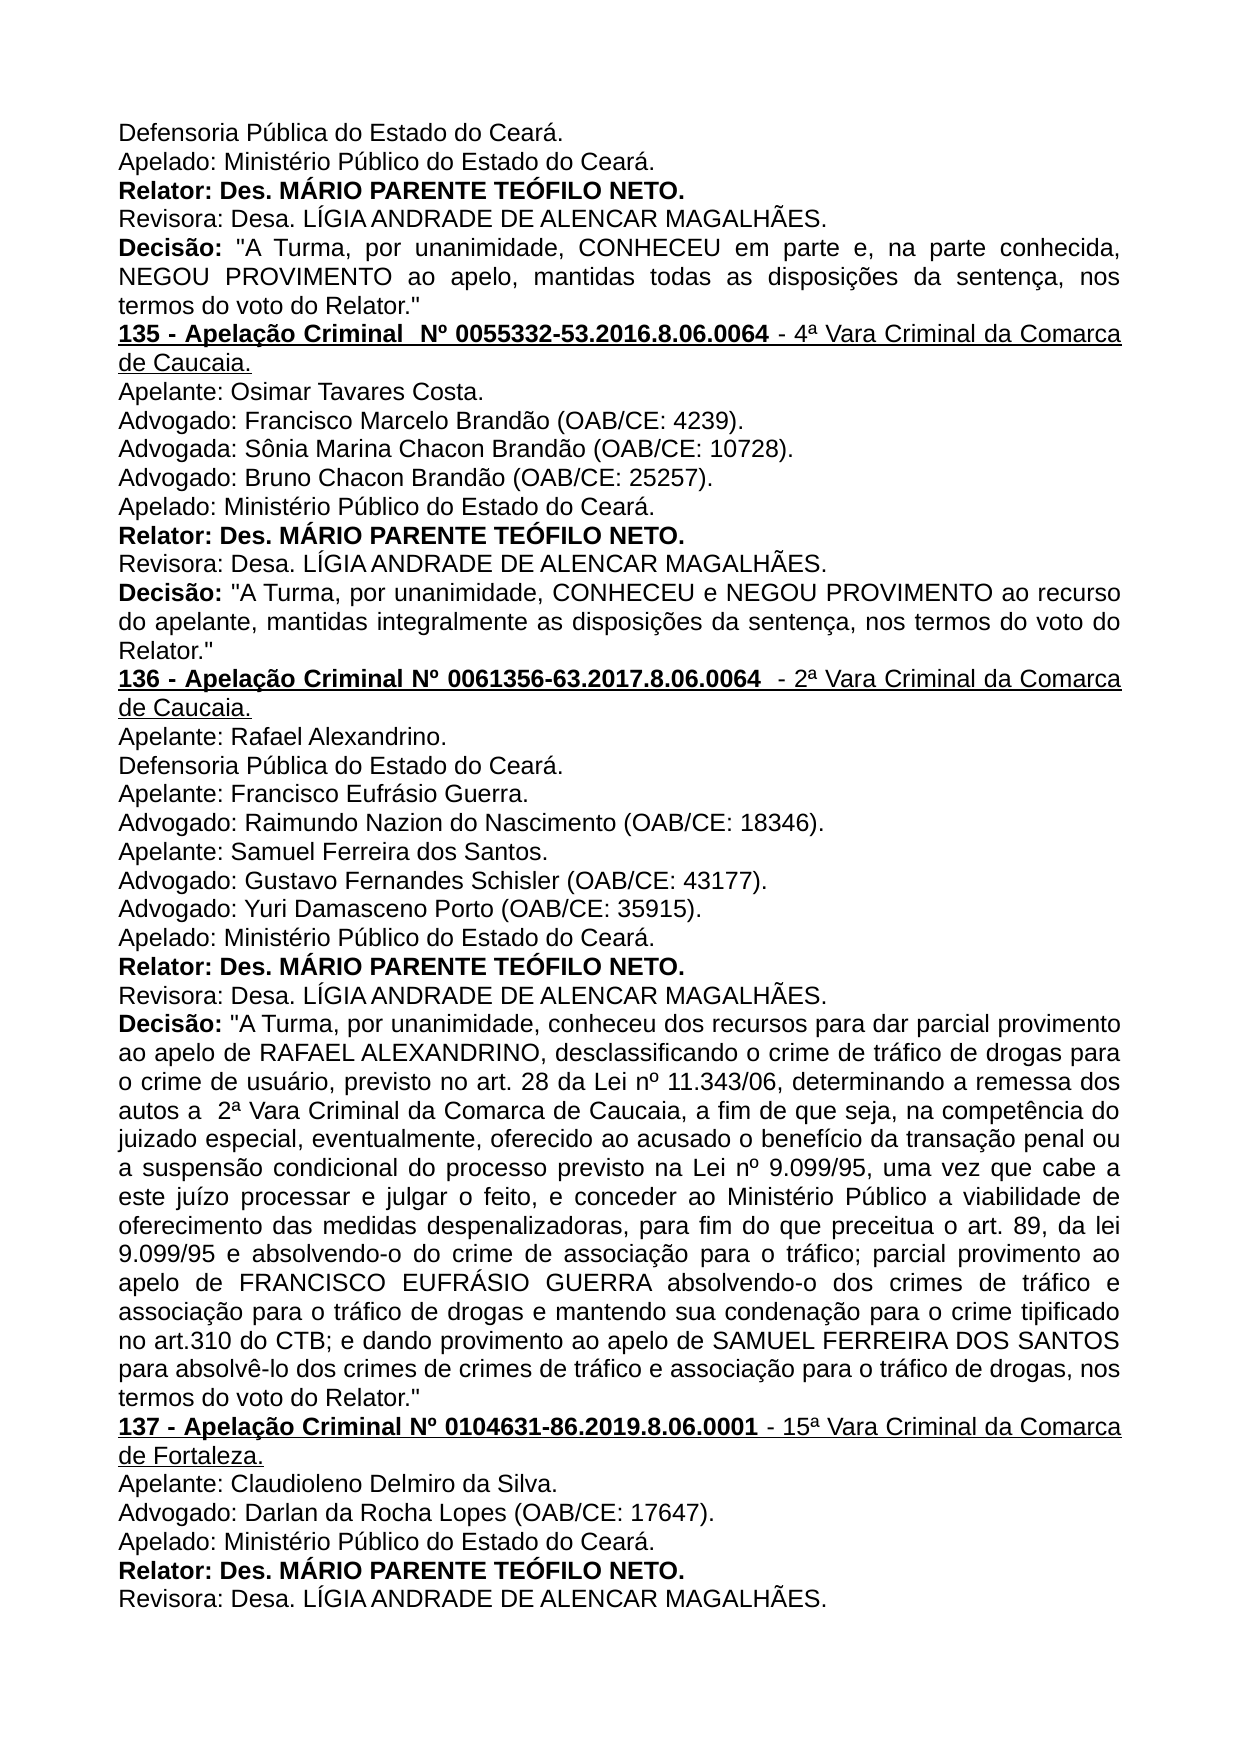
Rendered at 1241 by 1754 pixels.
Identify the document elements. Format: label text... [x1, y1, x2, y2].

text Decisão: "A Turma, por unanimidade, CONHECEU e NEGOU PROVIMENTO ao recurso do apelante, mantidas integralmente as disposições da sentença, nos termos do voto do Relator." [118, 578, 1122, 664]
text Apelante: Rafael Alexandrino. [118, 722, 1122, 751]
text Advogado: Darlan da Rocha Lopes (OAB/CE: 17647). [118, 1498, 1122, 1527]
text Relator: Des. MÁRIO PARENTE TEÓFILO NETO. [118, 176, 1122, 204]
text Decisão: "A Turma, por unanimidade, conheceu dos recursos para dar parcial provimento ao apelo de RAFAEL ALEXANDRINO, desclassificando o crime de tráfico de drogas para o crime de usuário, previsto no art. 28 da Lei nº 11.343/06, determinando a remessa dos autos a 2ª Vara Criminal da Comarca de Caucaia, a fim de que seja, na competência do juizado especial, eventualmente, oferecido ao acusado o benefício da transação penal ou a suspensão condicional do processo previsto na Lei nº 9.099/95, uma vez que cabe a este juízo processar e julgar o feito, e conceder ao Ministério Público a viabilidade de oferecimento das medidas despenalizadoras, para fim do que preceitua o art. 89, da lei 9.099/95 e absolvendo-o do crime de associação para o tráfico; parcial provimento ao apelo de FRANCISCO EUFRÁSIO GUERRA absolvendo-o dos crimes de tráfico e associação para o tráfico de drogas e mantendo sua condenação para o crime tipificado no art.310 do CTB; e dando provimento ao apelo de SAMUEL FERREIRA DOS SANTOS para absolvê-lo dos crimes de crimes de tráfico e associação para o tráfico de drogas, nos termos do voto do Relator." [118, 1009, 1122, 1412]
text Apelado: Ministério Público do Estado do Ceará. [118, 492, 1122, 521]
text de Fortaleza. [118, 1438, 1122, 1469]
text Apelante: Samuel Ferreira dos Santos. [118, 837, 1122, 866]
text de Caucaia. [118, 691, 1122, 722]
text Advogada: Sônia Marina Chacon Brandão (OAB/CE: 10728). [118, 434, 1122, 463]
text Advogado: Bruno Chacon Brandão (OAB/CE: 25257). [118, 463, 1122, 492]
text 136 - Apelação Criminal Nº 0061356-63.2017.8.06.0064 - 2ª Vara Criminal da Comarca [118, 664, 1122, 689]
text Relator: Des. MÁRIO PARENTE TEÓFILO NETO. [118, 952, 1122, 981]
text Revisora: Desa. LÍGIA ANDRADE DE ALENCAR MAGALHÃES. [118, 981, 1122, 1009]
text Revisora: Desa. LÍGIA ANDRADE DE ALENCAR MAGALHÃES. [118, 204, 1122, 233]
text 135 - Apelação Criminal Nº 0055332-53.2016.8.06.0064 - 4ª Vara Criminal da Comarca [118, 319, 1122, 344]
text Defensoria Pública do Estado do Ceará. [118, 751, 1122, 779]
text 137 - Apelação Criminal Nº 0104631-86.2019.8.06.0001 - 15ª Vara Criminal da Comarca [118, 1412, 1122, 1437]
text Apelado: Ministério Público do Estado do Ceará. [118, 1527, 1122, 1556]
text Revisora: Desa. LÍGIA ANDRADE DE ALENCAR MAGALHÃES. [118, 1584, 1122, 1613]
text Apelante: Claudioleno Delmiro da Silva. [118, 1469, 1122, 1498]
text Apelante: Francisco Eufrásio Guerra. [118, 779, 1122, 808]
text Defensoria Pública do Estado do Ceará. [118, 118, 1122, 147]
text Revisora: Desa. LÍGIA ANDRADE DE ALENCAR MAGALHÃES. [118, 549, 1122, 578]
text Advogado: Francisco Marcelo Brandão (OAB/CE: 4239). [118, 406, 1122, 434]
text Relator: Des. MÁRIO PARENTE TEÓFILO NETO. [118, 1556, 1122, 1584]
text Apelado: Ministério Público do Estado do Ceará. [118, 923, 1122, 952]
text Advogado: Gustavo Fernandes Schisler (OAB/CE: 43177). [118, 866, 1122, 894]
text Advogado: Yuri Damasceno Porto (OAB/CE: 35915). [118, 894, 1122, 923]
text de Caucaia. [118, 346, 1122, 377]
text Decisão: "A Turma, por unanimidade, CONHECEU em parte e, na parte conhecida, NEGOU PROVIMENTO ao apelo, mantidas todas as disposições da sentença, nos termos do voto do Relator." [118, 233, 1122, 319]
text Advogado: Raimundo Nazion do Nascimento (OAB/CE: 18346). [118, 808, 1122, 837]
text Apelante: Osimar Tavares Costa. [118, 377, 1122, 406]
text Relator: Des. MÁRIO PARENTE TEÓFILO NETO. [118, 521, 1122, 549]
text Apelado: Ministério Público do Estado do Ceará. [118, 147, 1122, 176]
